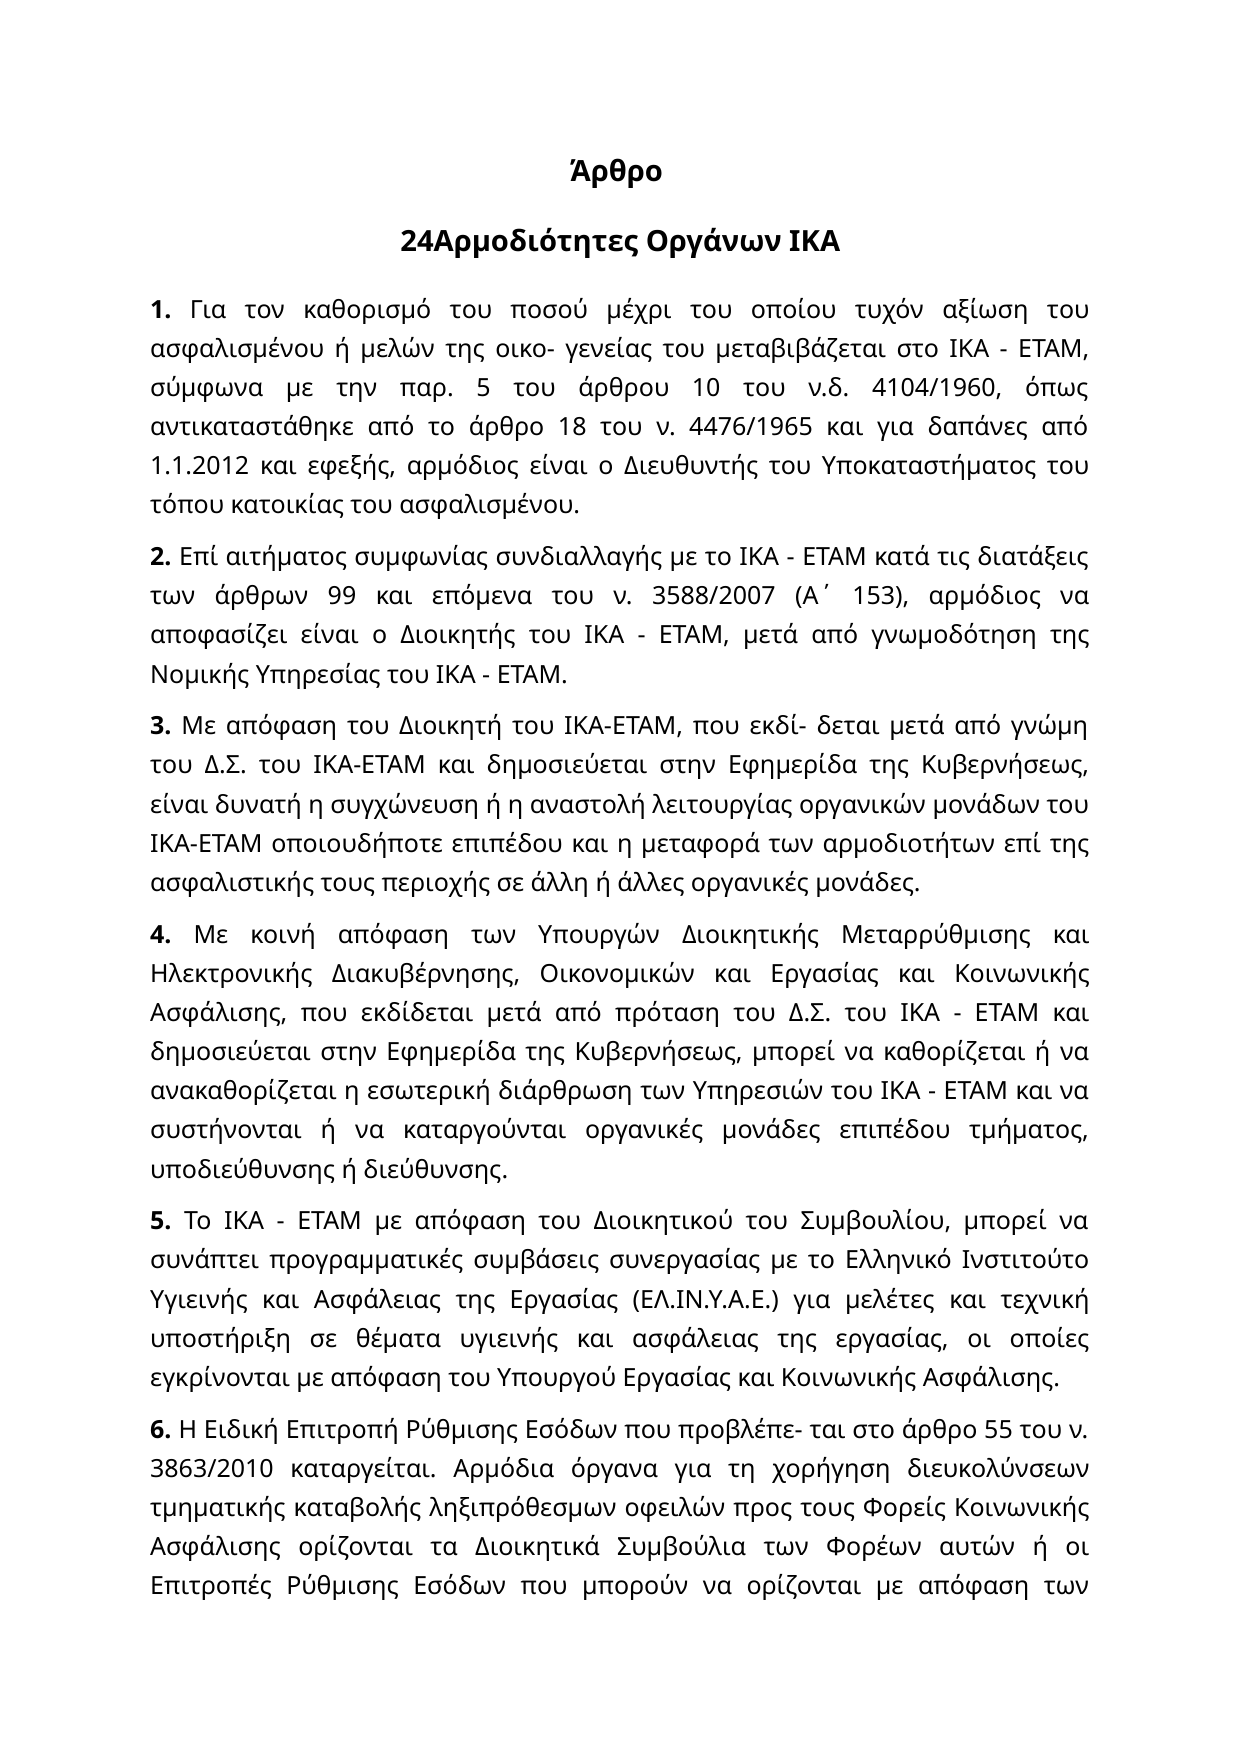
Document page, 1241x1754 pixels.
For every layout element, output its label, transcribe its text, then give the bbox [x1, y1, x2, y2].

text 1. Για τον καθορισμό του ποσού μέχρι του οποίου τυχόν αξίωση του ασφαλισμένου ή μελών της οικο- γενείας του μεταβιβάζεται στο ΙΚΑ - ΕΤΑΜ, σύμφωνα με την παρ. 5 του άρθρου 10 του ν.δ. 4104/1960, όπως αντικαταστάθηκε από το άρθρο 18 του ν. 4476/1965 και για δαπάνες από 1.1.2012 και εφεξής, αρμόδιος είναι ο Διευθυντής του Υποκαταστήματος του τόπου κατοικίας του ασφαλισμένου. [150, 291, 1090, 521]
text 5. To ΙΚΑ - ETAM με απόφαση του Διοικητικού του Συμβουλίου, μπορεί να συνάπτει προγραμματικές συμβάσεις συνεργασίας με το Ελληνικό Ινστιτούτο Υγιεινής και Ασφάλειας της Εργασίας (ΕΛ.ΙΝ.Υ.Α.Ε.) για μελέτες και τεχνική υποστήριξη σε θέματα υγιεινής και ασφάλειας της εργασίας, οι οποίες εγκρίνονται με απόφαση του Υπουργού Εργασίας και Κοινωνικής Ασφάλισης. [150, 1203, 1090, 1394]
text 4. Με κοινή απόφαση των Υπουργών Διοικητικής Μεταρρύθμισης και Ηλεκτρονικής Διακυβέρνησης, Οικονομικών και Εργασίας και Κοινωνικής Ασφάλισης, που εκδίδεται μετά από πρόταση του Δ.Σ. του ΙΚΑ - ΕΤΑΜ και δημοσιεύεται στην Εφημερίδα της Κυβερνήσεως, μπορεί να καθορίζεται ή να ανακαθορίζεται η εσωτερική διάρθρωση των Υπηρεσιών του ΙΚΑ - ΕΤΑΜ και να συστήνονται ή να καταργούνται οργανικές μονάδες επιπέδου τμήματος, υποδιεύθυνσης ή διεύθυνσης. [150, 916, 1090, 1185]
text 2. Επί αιτήματος συμφωνίας συνδιαλλαγής με το ΙΚΑ - ΕΤΑΜ κατά τις διατάξεις των άρθρων 99 και επόμενα του ν. 3588/2007 (Α΄ 153), αρμόδιος να αποφασίζει είναι ο Διοικητής του ΙΚΑ - ΕΤΑΜ, μετά από γνωμοδότηση της Νομικής Υπηρεσίας του ΙΚΑ - ΕΤΑΜ. [150, 539, 1090, 690]
text 3. Με απόφαση του Διοικητή του ΙΚΑ-ΕΤΑΜ, που εκδί- δεται μετά από γνώμη του Δ.Σ. του ΙΚΑ-ΕΤΑΜ και δημοσιεύεται στην Εφημερίδα της Κυβερνήσεως, είναι δυνατή η συγχώνευση ή η αναστολή λειτουργίας οργανικών μονάδων του ΙΚΑ-ΕΤΑΜ οποιουδήποτε επιπέδου και η μεταφορά των αρμοδιοτήτων επί της ασφαλιστικής τους περιοχής σε άλλη ή άλλες οργανικές μονάδες. [150, 708, 1090, 899]
subtitle Άρθρο [150, 150, 1090, 190]
text 6. Η Ειδική Επιτροπή Ρύθμισης Εσόδων που προβλέπε- ται στο άρθρο 55 του ν. 3863/2010 καταργείται. Αρμόδια όργανα για τη χορήγηση διευκολύνσεων τμηματικής καταβολής ληξιπρόθεσμων οφειλών προς τους Φορείς Κοινωνικής Ασφάλισης ορίζονται τα Διοικητικά Συμβούλια των Φορέων αυτών ή οι Επιτροπές Ρύθμισης Εσόδων που μπορούν να ορίζονται με απόφαση των [150, 1411, 1090, 1602]
subtitle 24Αρμοδιότητες Οργάνων ΙΚΑ [150, 221, 1090, 260]
